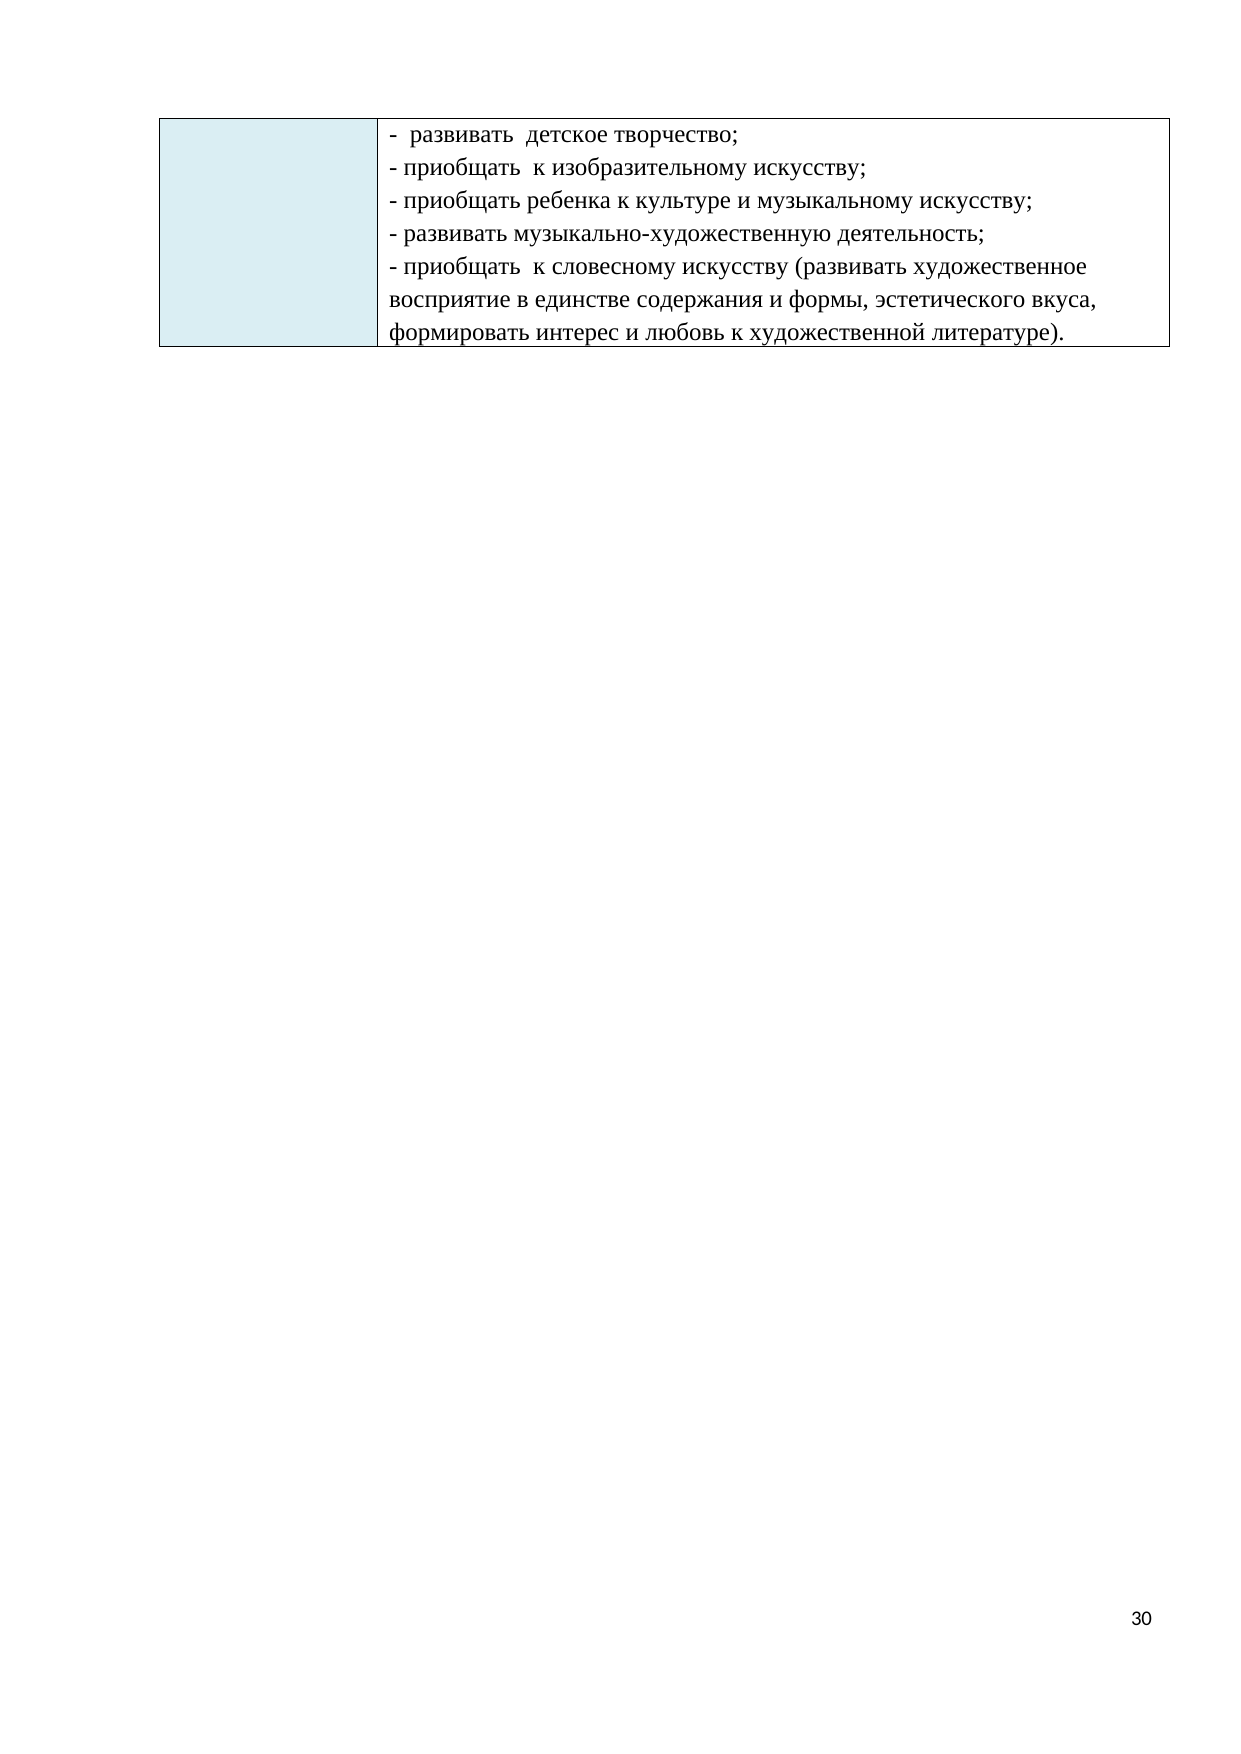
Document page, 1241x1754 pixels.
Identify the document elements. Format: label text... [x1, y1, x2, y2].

table_cell [160, 119, 377, 346]
table_cell - развивать детское творчество; - приобщать к изобразительному искусству; - приобщать ребенка к культуре и музыкальному искусству; - развивать музыкально-художественную деятельность; - приобщать к словесному искусству (развивать художественное восприятие в единстве содержания и формы, эстетического вкуса, формировать интерес и любовь к художественной литературе). [378, 119, 1169, 346]
